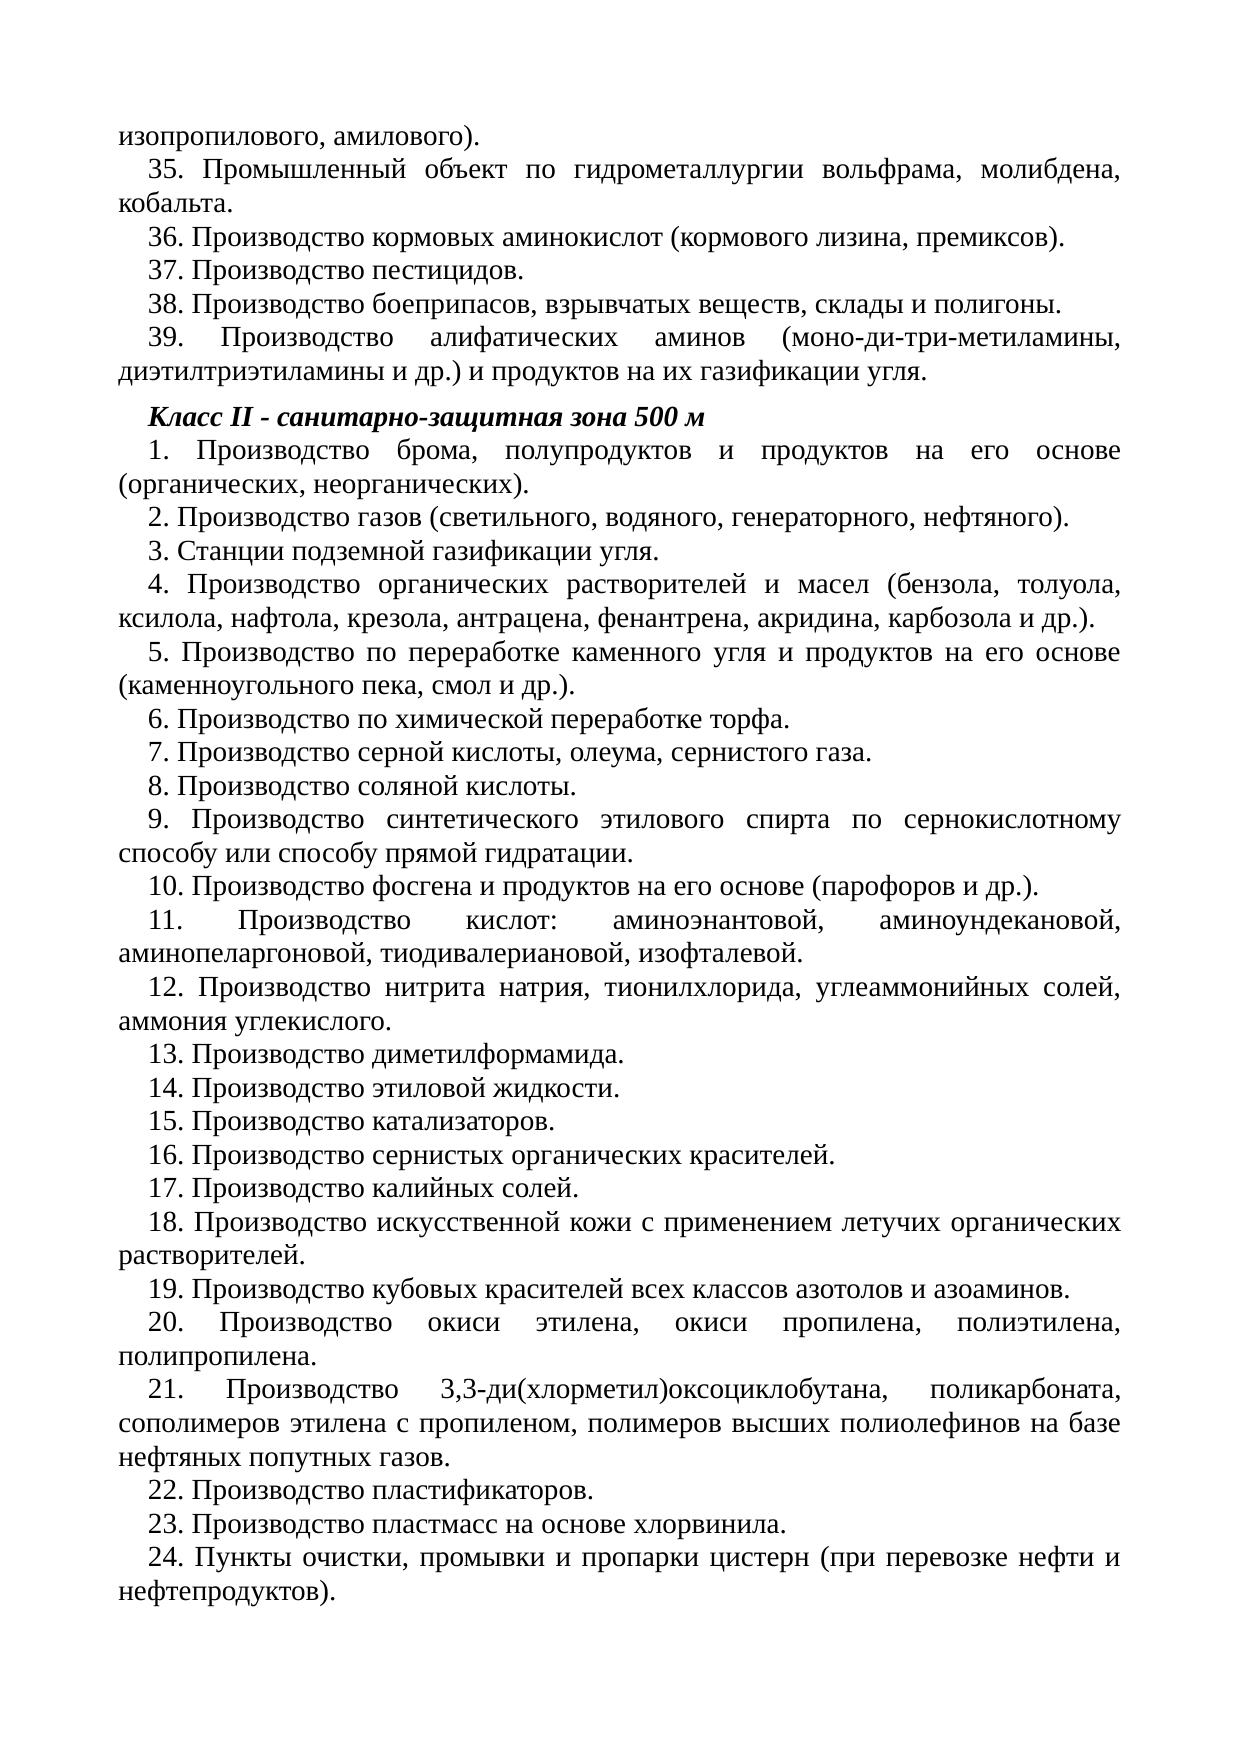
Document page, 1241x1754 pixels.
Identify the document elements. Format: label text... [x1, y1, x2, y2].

text 12. Производство нитрита натрия, тионилхлорида, углеаммонийных солей, аммония углекислого. [118, 969, 1122, 1036]
text 37. Производство пестицидов. [118, 252, 1122, 286]
text 16. Производство сернистых органических красителей. [118, 1137, 1122, 1170]
text 14. Производство этиловой жидкости. [118, 1070, 1122, 1103]
text 7. Производство серной кислоты, олеума, сернистого газа. [118, 734, 1122, 768]
text 39. Производство алифатических аминов (моно-ди-три-метиламины, диэтилтриэтиламины и др.) и продуктов на их газификации угля. [118, 319, 1122, 386]
text 38. Производство боеприпасов, взрывчатых веществ, склады и полигоны. [118, 286, 1122, 319]
text 2. Производство газов (светильного, водяного, генераторного, нефтяного). [118, 499, 1122, 533]
text 11. Производство кислот: аминоэнантовой, аминоундекановой, аминопеларгоновой, тиодивалериановой, изофталевой. [118, 902, 1122, 969]
text Класс II - санитарно-защитная зона 500 м [118, 399, 1122, 432]
text 35. Промышленный объект по гидрометаллургии вольфрама, молибдена, кобальта. [118, 152, 1122, 219]
text 4. Производство органических растворителей и масел (бензола, толуола, ксилола, нафтола, крезола, антрацена, фенантрена, акридина, карбозола и др.). [118, 567, 1122, 634]
text 36. Производство кормовых аминокислот (кормового лизина, премиксов). [118, 219, 1122, 252]
text 19. Производство кубовых красителей всех классов азотолов и азоаминов. [118, 1271, 1122, 1304]
text изопропилового, амилового). [118, 118, 1122, 152]
text 10. Производство фосгена и продуктов на его основе (парофоров и др.). [118, 868, 1122, 902]
text 8. Производство соляной кислоты. [118, 768, 1122, 801]
text 21. Производство 3,3-ди(хлорметил)оксоциклобутана, поликарбоната, сополимеров этилена с пропиленом, полимеров высших полиолефинов на базе нефтяных попутных газов. [118, 1372, 1122, 1472]
text 6. Производство по химической переработке торфа. [118, 701, 1122, 734]
text 18. Производство искусственной кожи с применением летучих органических растворителей. [118, 1204, 1122, 1271]
text 22. Производство пластификаторов. [118, 1472, 1122, 1506]
text 23. Производство пластмасс на основе хлорвинила. [118, 1506, 1122, 1539]
text 13. Производство диметилформамида. [118, 1036, 1122, 1070]
text 15. Производство катализаторов. [118, 1103, 1122, 1137]
text 3. Станции подземной газификации угля. [118, 533, 1122, 567]
text 17. Производство калийных солей. [118, 1170, 1122, 1204]
text 1. Производство брома, полупродуктов и продуктов на его основе (органических, неорганических). [118, 432, 1122, 499]
text 5. Производство по переработке каменного угля и продуктов на его основе (каменноугольного пека, смол и др.). [118, 634, 1122, 701]
text 24. Пункты очистки, промывки и пропарки цистерн (при перевозке нефти и нефтепродуктов). [118, 1539, 1122, 1606]
text 9. Производство синтетического этилового спирта по сернокислотному способу или способу прямой гидратации. [118, 801, 1122, 868]
text 20. Производство окиси этилена, окиси пропилена, полиэтилена, полипропилена. [118, 1304, 1122, 1372]
